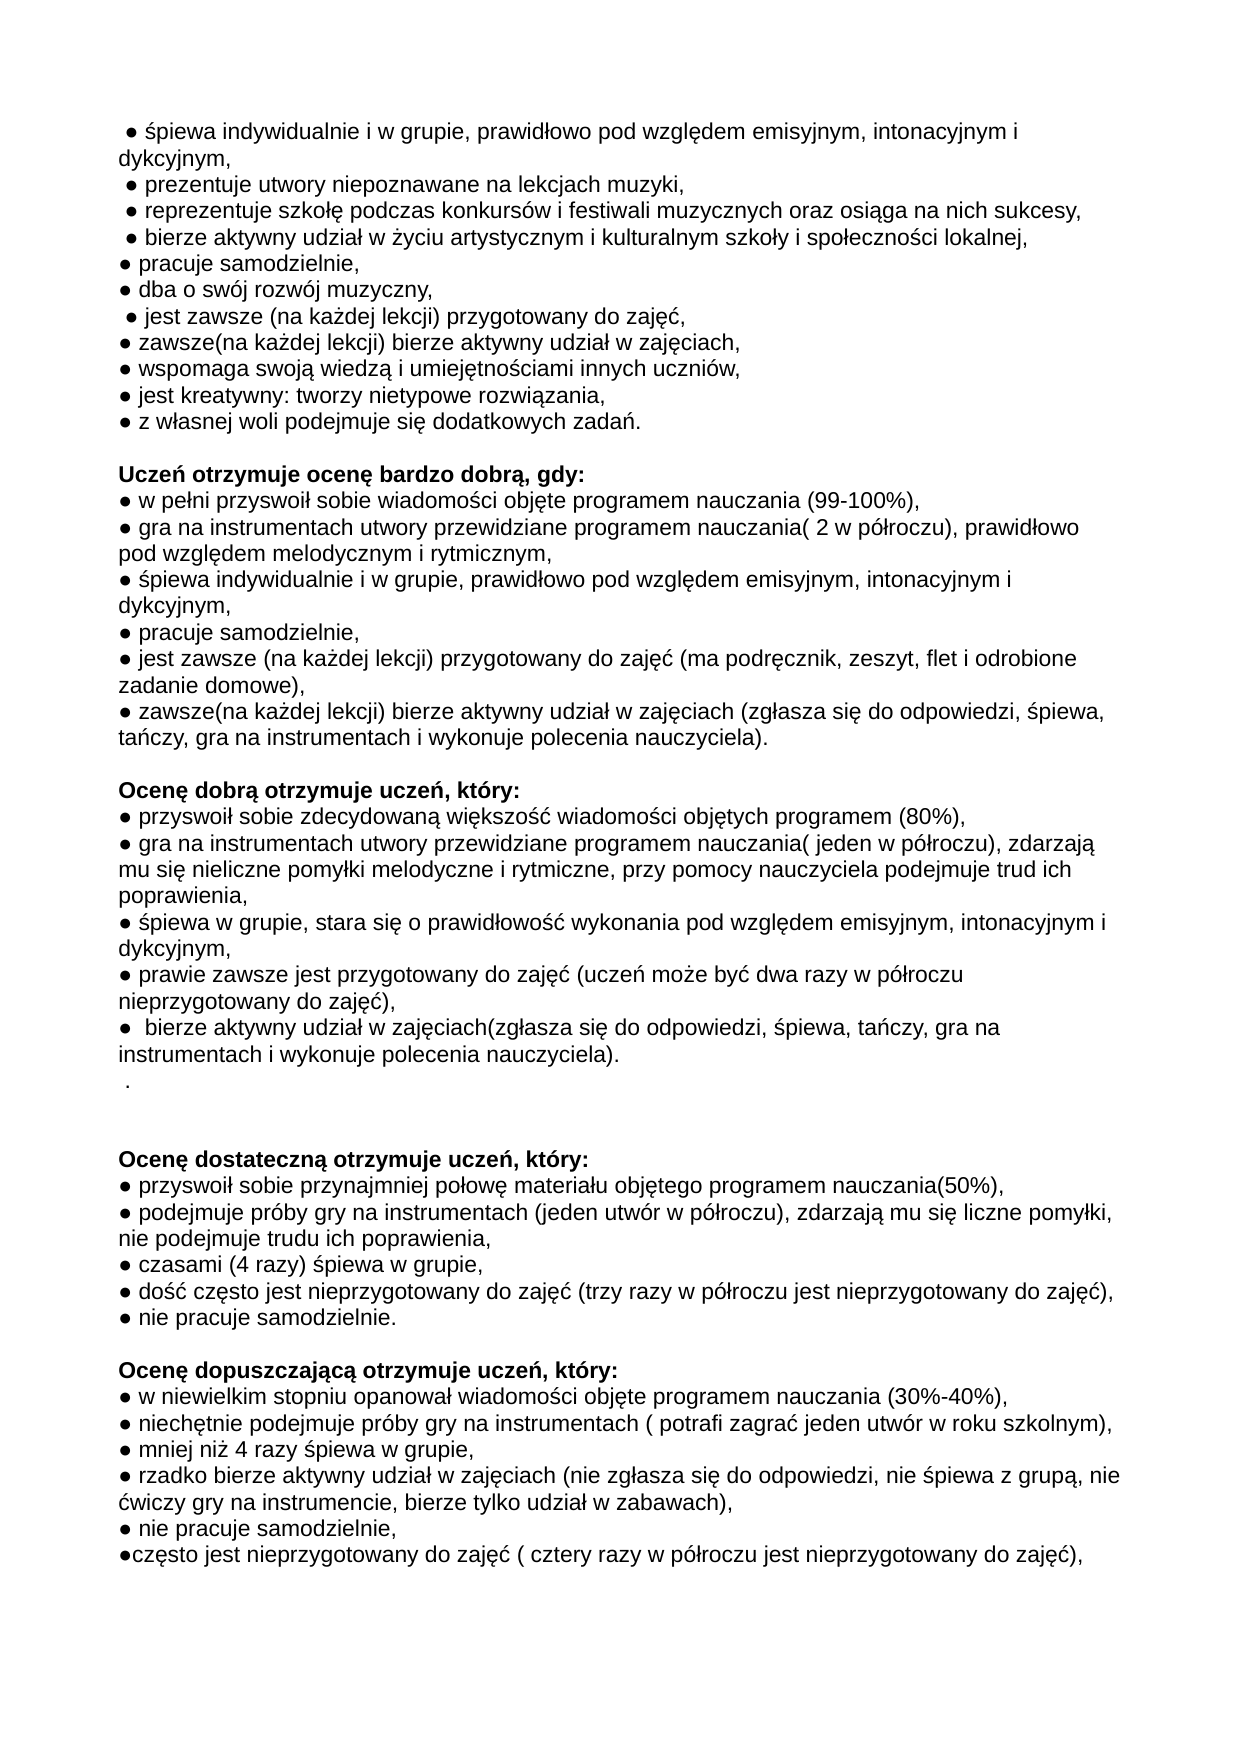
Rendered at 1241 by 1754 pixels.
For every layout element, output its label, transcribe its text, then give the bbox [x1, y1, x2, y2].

text ● bierze aktywny udział w życiu artystycznym i kulturalnym szkoły i społeczności lokalnej, [118, 223, 1122, 250]
text Ocenę dobrą otrzymuje uczeń, który: [118, 777, 1122, 803]
text ● śpiewa w grupie, stara się o prawidłowość wykonania pod względem emisyjnym, intonacyjnym i dykcyjnym, [118, 909, 1122, 961]
text ●często jest nieprzygotowany do zajęć ( cztery razy w półroczu jest nieprzygotowany do zajęć), [118, 1541, 1122, 1568]
text ● reprezentuje szkołę podczas konkursów i festiwali muzycznych oraz osiąga na nich sukcesy, [118, 197, 1122, 223]
text ● nie pracuje samodzielnie. [118, 1304, 1122, 1330]
text ● niechętnie podejmuje próby gry na instrumentach ( potrafi zagrać jeden utwór w roku szkolnym), [118, 1409, 1122, 1436]
text Ocenę dopuszczającą otrzymuje uczeń, który: [118, 1357, 1122, 1383]
text ● przyswoił sobie zdecydowaną większość wiadomości objętych programem (80%), [118, 803, 1122, 830]
text ● zawsze(na każdej lekcji) bierze aktywny udział w zajęciach, [118, 329, 1122, 355]
text ● podejmuje próby gry na instrumentach (jeden utwór w półroczu), zdarzają mu się liczne pomyłki, nie podejmuje trudu ich poprawienia, [118, 1199, 1122, 1251]
text ● jest zawsze (na każdej lekcji) przygotowany do zajęć (ma podręcznik, zeszyt, flet i odrobione zadanie domowe), [118, 645, 1122, 698]
text Uczeń otrzymuje ocenę bardzo dobrą, gdy: [118, 461, 1122, 487]
text ● prawie zawsze jest przygotowany do zajęć (uczeń może być dwa razy w półroczu nieprzygotowany do zajęć), [118, 961, 1122, 1014]
text ● jest kreatywny: tworzy nietypowe rozwiązania, [118, 382, 1122, 408]
text ● nie pracuje samodzielnie, [118, 1515, 1122, 1541]
text ● rzadko bierze aktywny udział w zajęciach (nie zgłasza się do odpowiedzi, nie śpiewa z grupą, nie ćwiczy gry na instrumencie, bierze tylko udział w zabawach), [118, 1462, 1122, 1515]
text ● śpiewa indywidualnie i w grupie, prawidłowo pod względem emisyjnym, intonacyjnym i dykcyjnym, [118, 118, 1122, 171]
text ● jest zawsze (na każdej lekcji) przygotowany do zajęć, [118, 303, 1122, 329]
text Ocenę dostateczną otrzymuje uczeń, który: [118, 1146, 1122, 1172]
text ● zawsze(na każdej lekcji) bierze aktywny udział w zajęciach (zgłasza się do odpowiedzi, śpiewa, tańczy, gra na instrumentach i wykonuje polecenia nauczyciela). [118, 698, 1122, 751]
text ● czasami (4 razy) śpiewa w grupie, [118, 1251, 1122, 1278]
text ● śpiewa indywidualnie i w grupie, prawidłowo pod względem emisyjnym, intonacyjnym i dykcyjnym, [118, 566, 1122, 619]
text ● pracuje samodzielnie, [118, 619, 1122, 645]
text ● wspomaga swoją wiedzą i umiejętnościami innych uczniów, [118, 355, 1122, 382]
text ● przyswoił sobie przynajmniej połowę materiału objętego programem nauczania(50%), [118, 1172, 1122, 1199]
text ● mniej niż 4 razy śpiewa w grupie, [118, 1436, 1122, 1462]
text ● z własnej woli podejmuje się dodatkowych zadań. [118, 408, 1122, 434]
text ● bierze aktywny udział w zajęciach(zgłasza się do odpowiedzi, śpiewa, tańczy, gra na instrumentach i wykonuje polecenia nauczyciela). [118, 1014, 1122, 1067]
text ● w niewielkim stopniu opanował wiadomości objęte programem nauczania (30%-40%), [118, 1383, 1122, 1409]
text ● pracuje samodzielnie, [118, 250, 1122, 276]
text . [118, 1067, 1122, 1093]
text ● prezentuje utwory niepoznawane na lekcjach muzyki, [118, 171, 1122, 197]
text ● w pełni przyswoił sobie wiadomości objęte programem nauczania (99-100%), [118, 487, 1122, 513]
text ● gra na instrumentach utwory przewidziane programem nauczania( 2 w półroczu), prawidłowo pod względem melodycznym i rytmicznym, [118, 513, 1122, 566]
text ● dość często jest nieprzygotowany do zajęć (trzy razy w półroczu jest nieprzygotowany do zajęć), [118, 1278, 1122, 1304]
text ● dba o swój rozwój muzyczny, [118, 276, 1122, 303]
text ● gra na instrumentach utwory przewidziane programem nauczania( jeden w półroczu), zdarzają mu się nieliczne pomyłki melodyczne i rytmiczne, przy pomocy nauczyciela podejmuje trud ich poprawienia, [118, 830, 1122, 909]
